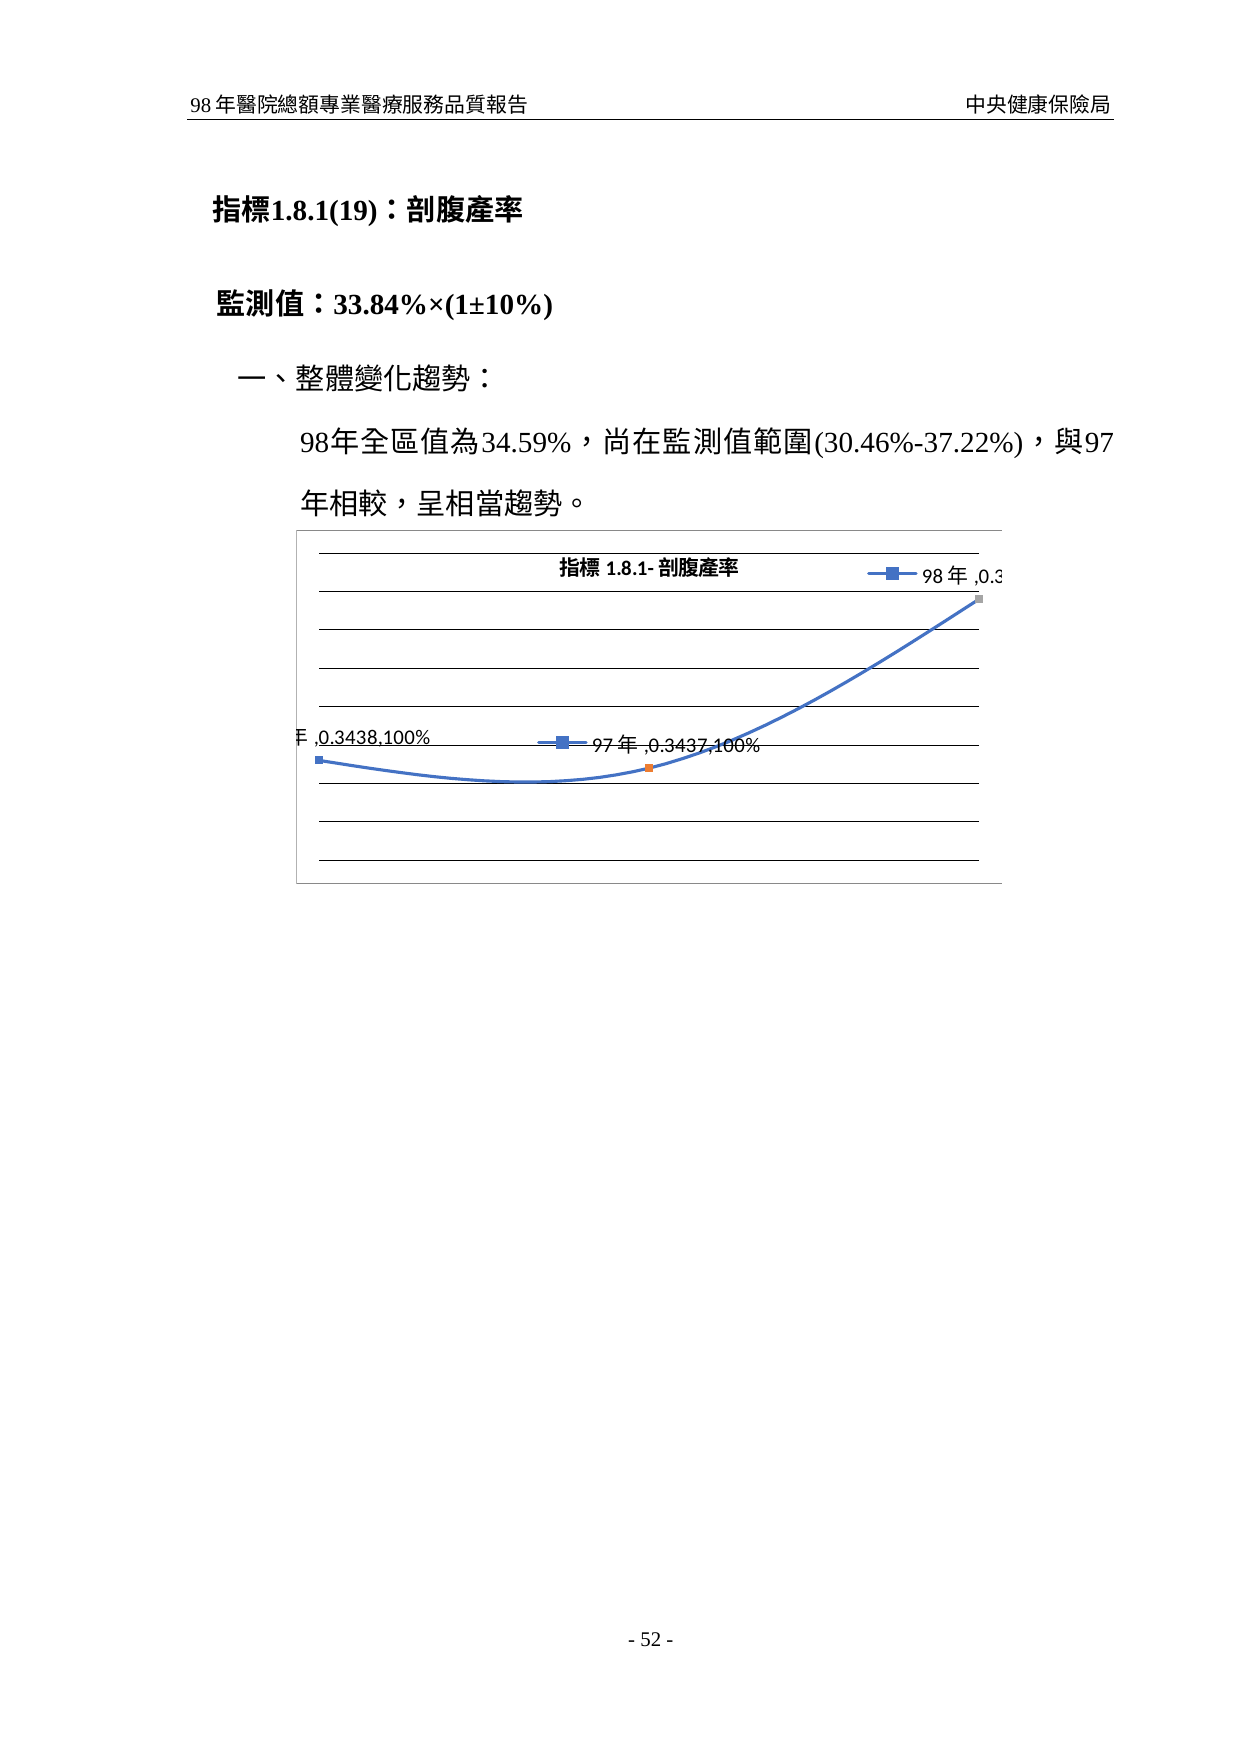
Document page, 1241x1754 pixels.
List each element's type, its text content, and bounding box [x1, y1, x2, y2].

text 98年全區值為34.59%，尚在監測值範圍(30.46%-37.22%)，與97年相較，呈相當趨勢。 [300, 398, 1114, 523]
text 一、整體變化趨勢： [237, 335, 1114, 398]
text 指標1.8.1(19)：剖腹產率 [212, 166, 1114, 229]
text 監測值：33.84%×(1±10%) [187, 260, 1114, 323]
